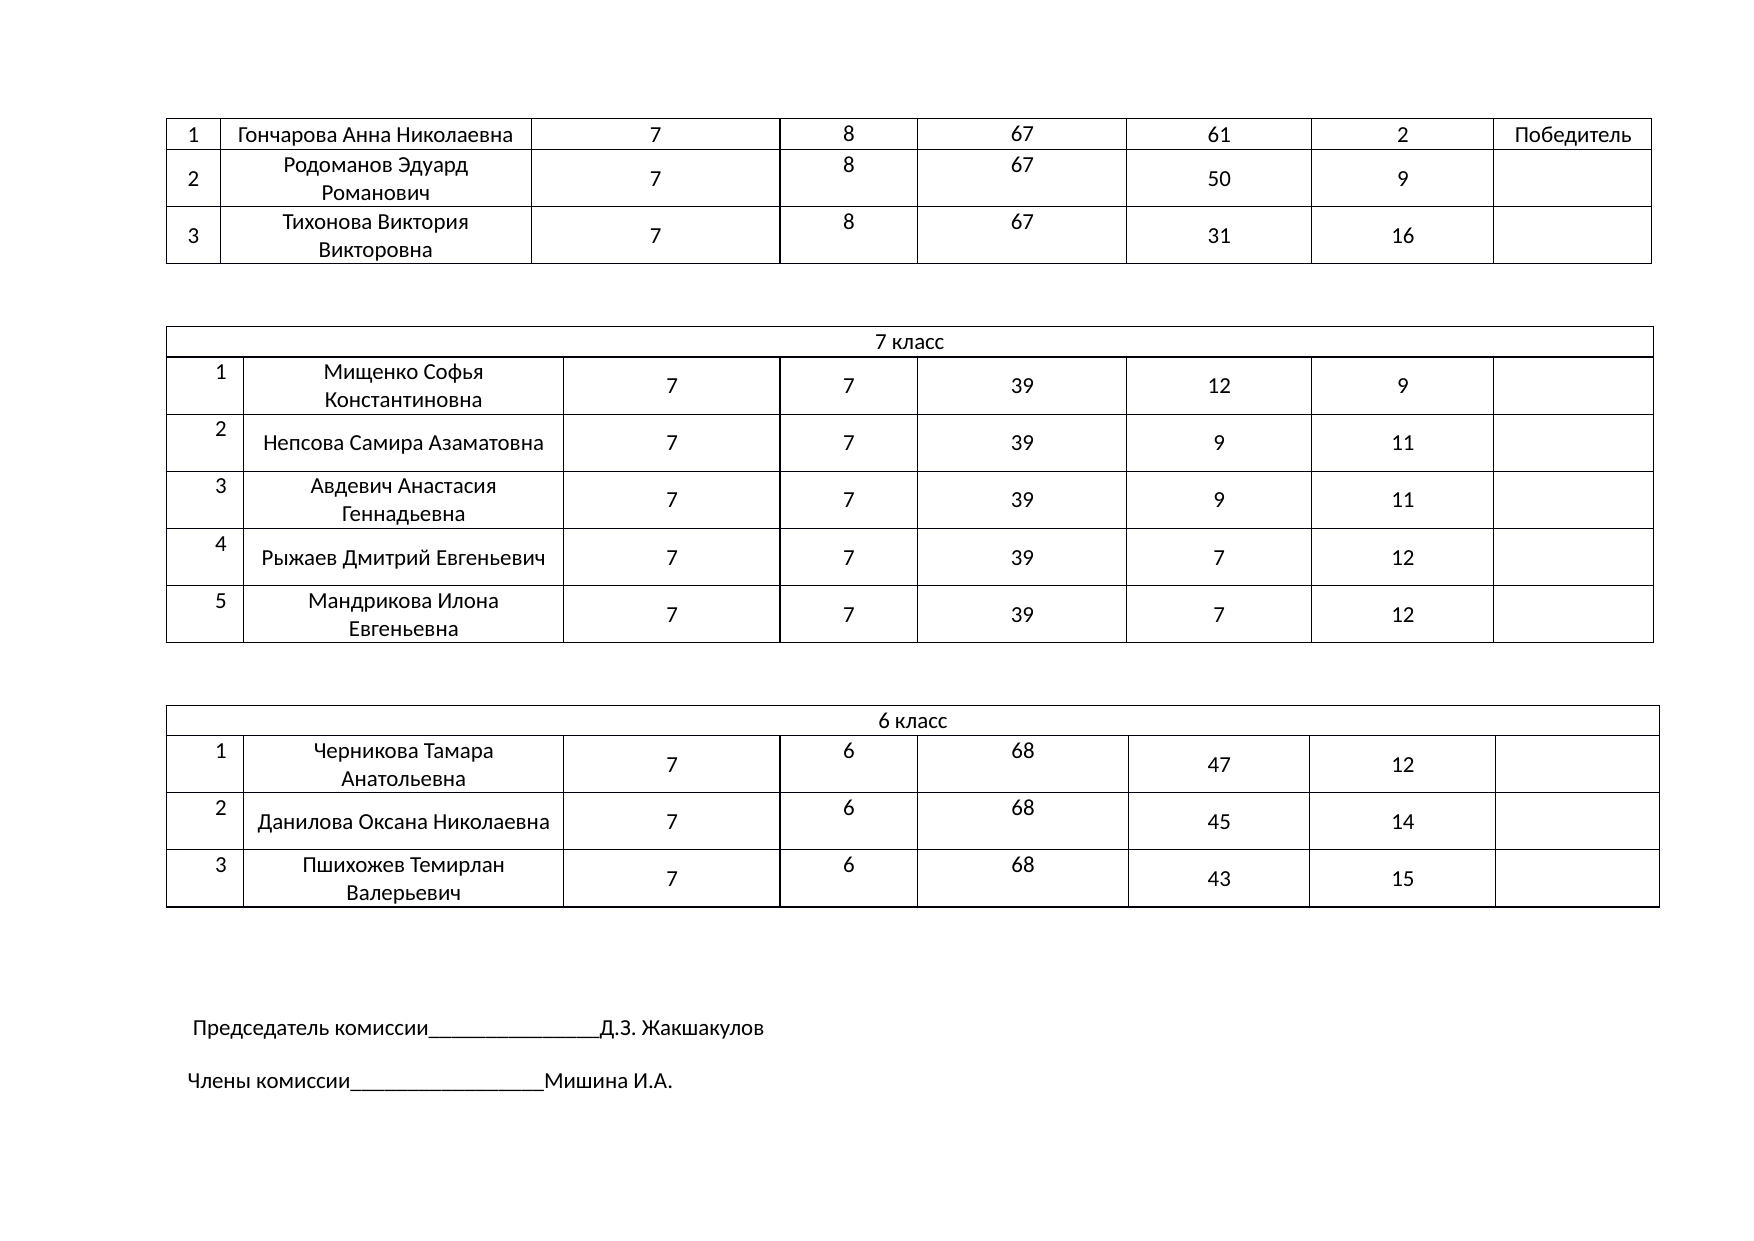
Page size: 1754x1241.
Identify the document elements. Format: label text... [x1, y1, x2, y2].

table_cell 16 [1312, 207, 1493, 263]
table_cell 8 [781, 207, 917, 263]
table_cell 1 [167, 119, 220, 149]
table_cell 68 [918, 736, 1128, 792]
table_cell 61 [1127, 119, 1311, 149]
table_cell 39 [918, 586, 1126, 642]
table_cell [167, 472, 243, 528]
table_cell [167, 529, 243, 585]
table_cell Мищенко Софья Константиновна [244, 358, 563, 413]
table_cell 12 [1312, 586, 1493, 642]
table_cell [167, 586, 243, 642]
table_cell Мандрикова Илона Евгеньевна [244, 586, 563, 642]
table_cell [1494, 529, 1653, 585]
table_cell Непсова Самира Азаматовна [244, 415, 563, 471]
table_cell 6 [781, 850, 917, 906]
table_cell [1494, 415, 1653, 471]
table_cell [167, 850, 243, 906]
table_cell 50 [1127, 150, 1311, 206]
table_cell Пшихожев Темирлан Валерьевич [244, 850, 563, 906]
table_cell 7 [564, 529, 779, 585]
table_cell 12 [1312, 529, 1493, 585]
table_cell 9 [1127, 472, 1311, 528]
table_header 7 класс [167, 327, 1653, 356]
table_cell 43 [1129, 850, 1309, 906]
table_cell 7 [781, 529, 917, 585]
table_cell 7 [532, 119, 779, 149]
table_cell 67 [918, 207, 1126, 263]
table_cell 7 [564, 586, 779, 642]
table_cell 7 [781, 358, 917, 413]
table_cell 7 [1127, 529, 1311, 585]
table_cell [1496, 850, 1659, 906]
table_cell 9 [1312, 358, 1493, 413]
table_cell Победитель [1494, 119, 1651, 149]
table_header 6 класс [167, 706, 1659, 735]
table_cell [167, 736, 243, 792]
table_cell 3 [167, 207, 220, 263]
table_cell 15 [1310, 850, 1495, 906]
table_cell Гончарова Анна Николаевна [221, 119, 531, 149]
table_cell [1496, 736, 1659, 792]
table_cell 14 [1310, 793, 1495, 849]
table_cell 8 [781, 119, 917, 149]
table_cell 11 [1312, 472, 1493, 528]
table_cell [1494, 472, 1653, 528]
table_cell 39 [918, 415, 1126, 471]
table_cell Рыжаев Дмитрий Евгеньевич [244, 529, 563, 585]
table_cell Данилова Оксана Николаевна [244, 793, 563, 849]
table_cell [167, 415, 243, 471]
table_cell 7 [564, 793, 779, 849]
table_cell 45 [1129, 793, 1309, 849]
table_cell 39 [918, 358, 1126, 413]
table_cell [167, 358, 243, 413]
table_cell 7 [781, 415, 917, 471]
table_cell 6 [781, 736, 917, 792]
table_cell Родоманов Эдуард Романович [221, 150, 531, 206]
table_cell 2 [167, 150, 220, 206]
table_cell 47 [1129, 736, 1309, 792]
table_cell [1494, 207, 1651, 263]
table_cell [1494, 358, 1653, 413]
table_cell 7 [564, 472, 779, 528]
text Председатель комиссии_______________Д.З. Жакшакулов [177, 1013, 1665, 1042]
table_cell 11 [1312, 415, 1493, 471]
table_cell 7 [564, 736, 779, 792]
table_cell Тихонова Виктория Викторовна [221, 207, 531, 263]
table_cell 7 [564, 850, 779, 906]
table_cell Авдевич Анастасия Геннадьевна [244, 472, 563, 528]
table_cell 68 [918, 850, 1128, 906]
table_cell 68 [918, 793, 1128, 849]
table_cell 6 [781, 793, 917, 849]
table_cell 67 [918, 150, 1126, 206]
table_cell 12 [1127, 358, 1311, 413]
table_cell 7 [532, 150, 779, 206]
table_cell 7 [564, 415, 779, 471]
table_cell 39 [918, 529, 1126, 585]
table_cell Черникова Тамара Анатольевна [244, 736, 563, 792]
table_cell [1496, 793, 1659, 849]
table_cell 7 [532, 207, 779, 263]
table_cell 9 [1312, 150, 1493, 206]
table_cell 7 [564, 358, 779, 413]
table_cell 39 [918, 472, 1126, 528]
text Члены комиссии_________________Мишина И.А. [177, 1067, 1665, 1094]
table_cell 9 [1127, 415, 1311, 471]
table_cell 12 [1310, 736, 1495, 792]
table_cell 8 [781, 150, 917, 206]
table_cell 7 [1127, 586, 1311, 642]
table_cell 31 [1127, 207, 1311, 263]
table_cell 7 [781, 586, 917, 642]
table_cell [167, 793, 243, 849]
table_cell 2 [1312, 119, 1493, 149]
table_cell [1494, 586, 1653, 642]
table_cell 67 [918, 119, 1126, 149]
table_cell [1494, 150, 1651, 206]
table_cell 7 [781, 472, 917, 528]
